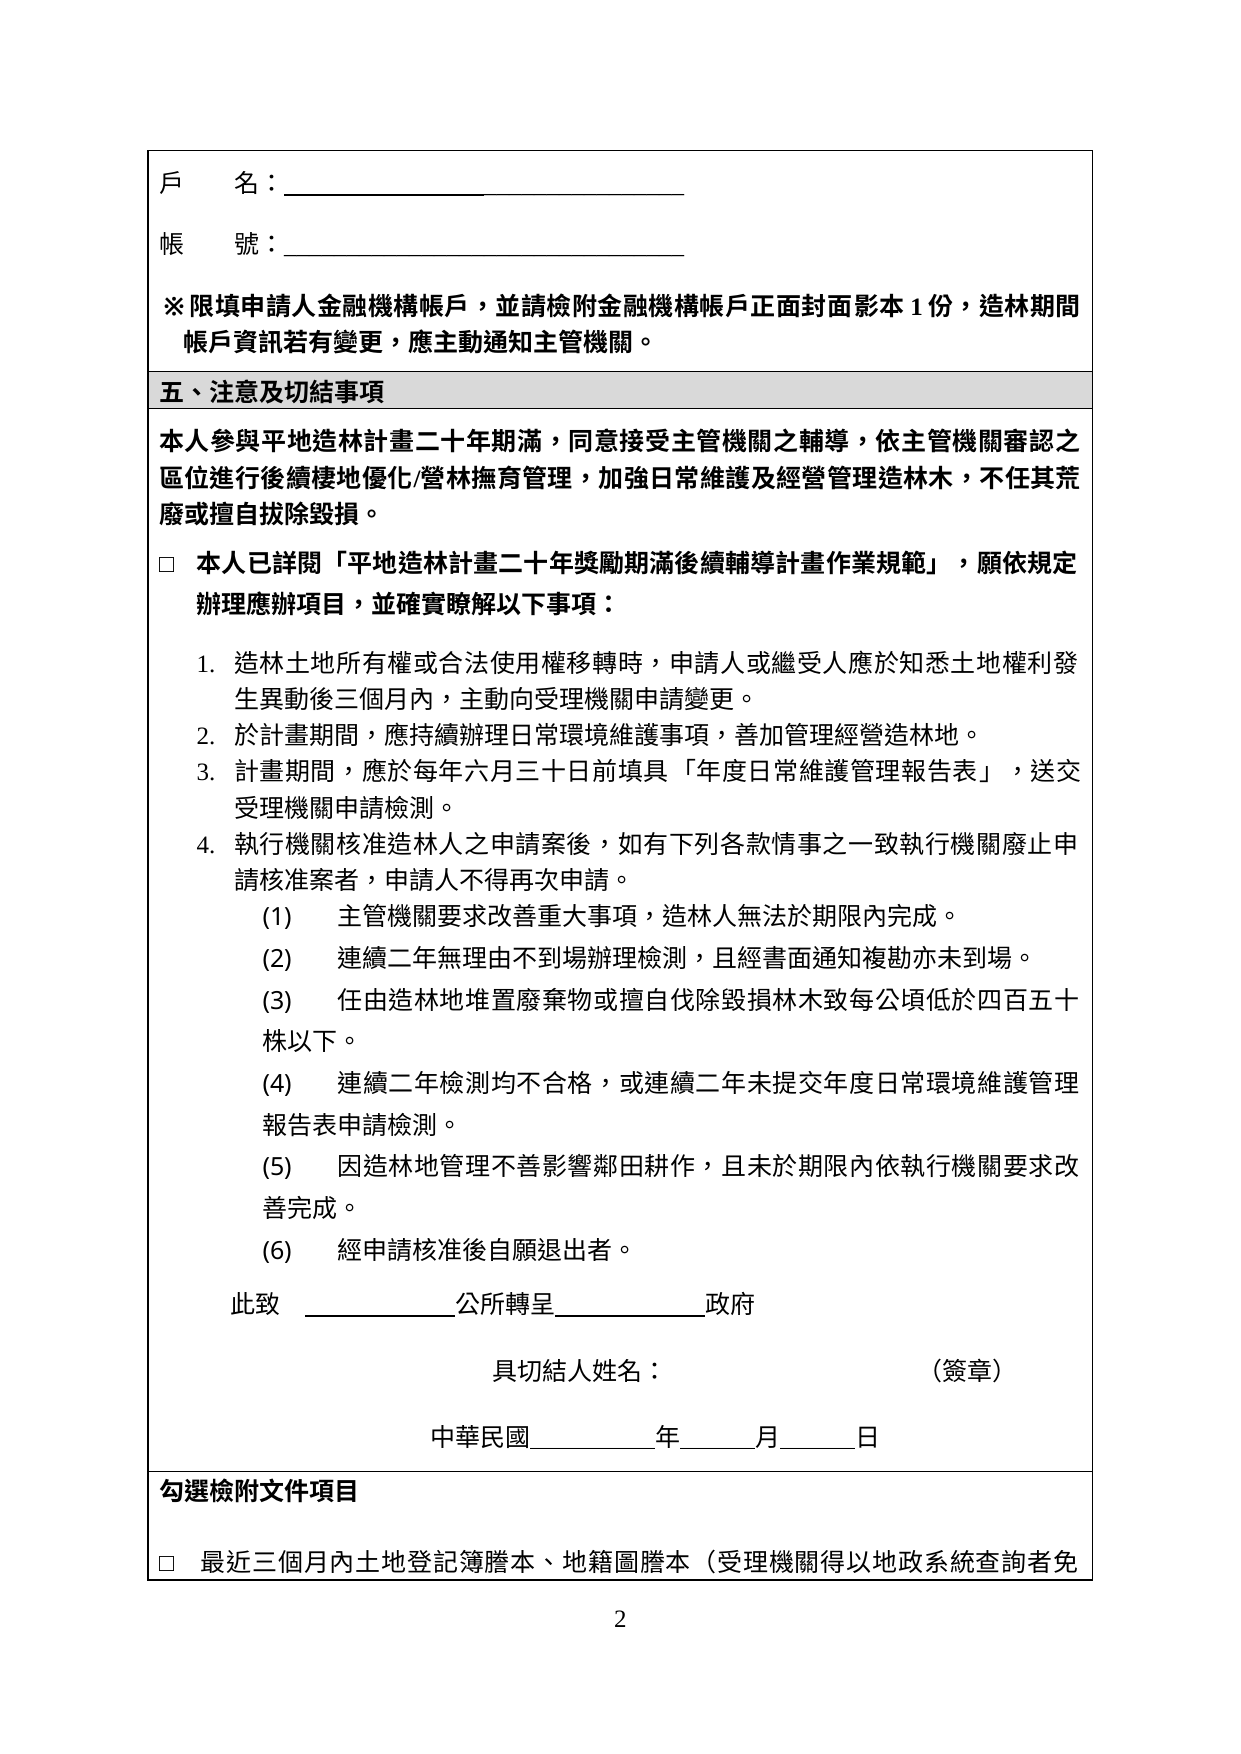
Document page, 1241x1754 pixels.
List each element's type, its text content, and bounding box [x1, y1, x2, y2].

table_cell 五、注意及切結事項 [149, 372, 1092, 408]
table_cell 本人參與平地造林計畫二十年期滿，同意接受主管機關之輔導，依主管機關審認之區位進行後續棲地優化/營林撫育管理，加強日常維護及經營管理造林木，不任其荒廢或擅自拔除毀損。 本人已詳閱「平地造林計畫二十年獎勵期滿後續輔導計畫作業規範」，願依規定辦理應辦項目，並確實瞭解以下事項： 造林土地所有權或合法使用權移轉時，申請人或繼受人應於知悉土地權利發生異動後三個月內，主動向受理機關申請變更。 於計畫期間，應持續辦理日常環境維護事項，善加管理經營造林地。 計畫期間，應於每年六月三十日前填具「年度日常維護管理報告表」，送交受理機關申請檢測。 執行機關核准造林人之申請案後，如有下列各款情事之一致執行機關廢止申請核准案者，申請人不得再次申請。 主管機關要求改善重大事項，造林人無法於期限內完成。 連續二年無理由不到場辦理檢測，且經書面通知複勘亦未到場。 任由造林地堆置廢棄物或擅自伐除毀損林木致每公頃低於四百五十株以下。 連續二年檢測均不合格，或連續二年未提交年度日常環境維護管理報告表申請檢測。 因造林地管理不善影響鄰田耕作，且未於期限內依執行機關要求改善完成。 經申請核准後自願退出者。 此致 公所轉呈 政府 具切結人姓名： （簽章） 中華民國＿＿＿＿＿年＿＿＿月＿＿＿日 [149, 409, 1092, 1471]
table_cell 勾選檢附文件項目 □ 最近三個月內土地登記簿謄本、地籍圖謄本（受理機關得以地政系統查詢者免 [149, 1472, 1092, 1579]
table_cell 戶 名： ________________ 帳 號：________________________________ ※限填申請人金融機構帳戶，並請檢附金融機構帳戶正面封面影本1份，造林期間帳戶資訊若有變更，應主動通知主管機關。 [149, 151, 1092, 371]
